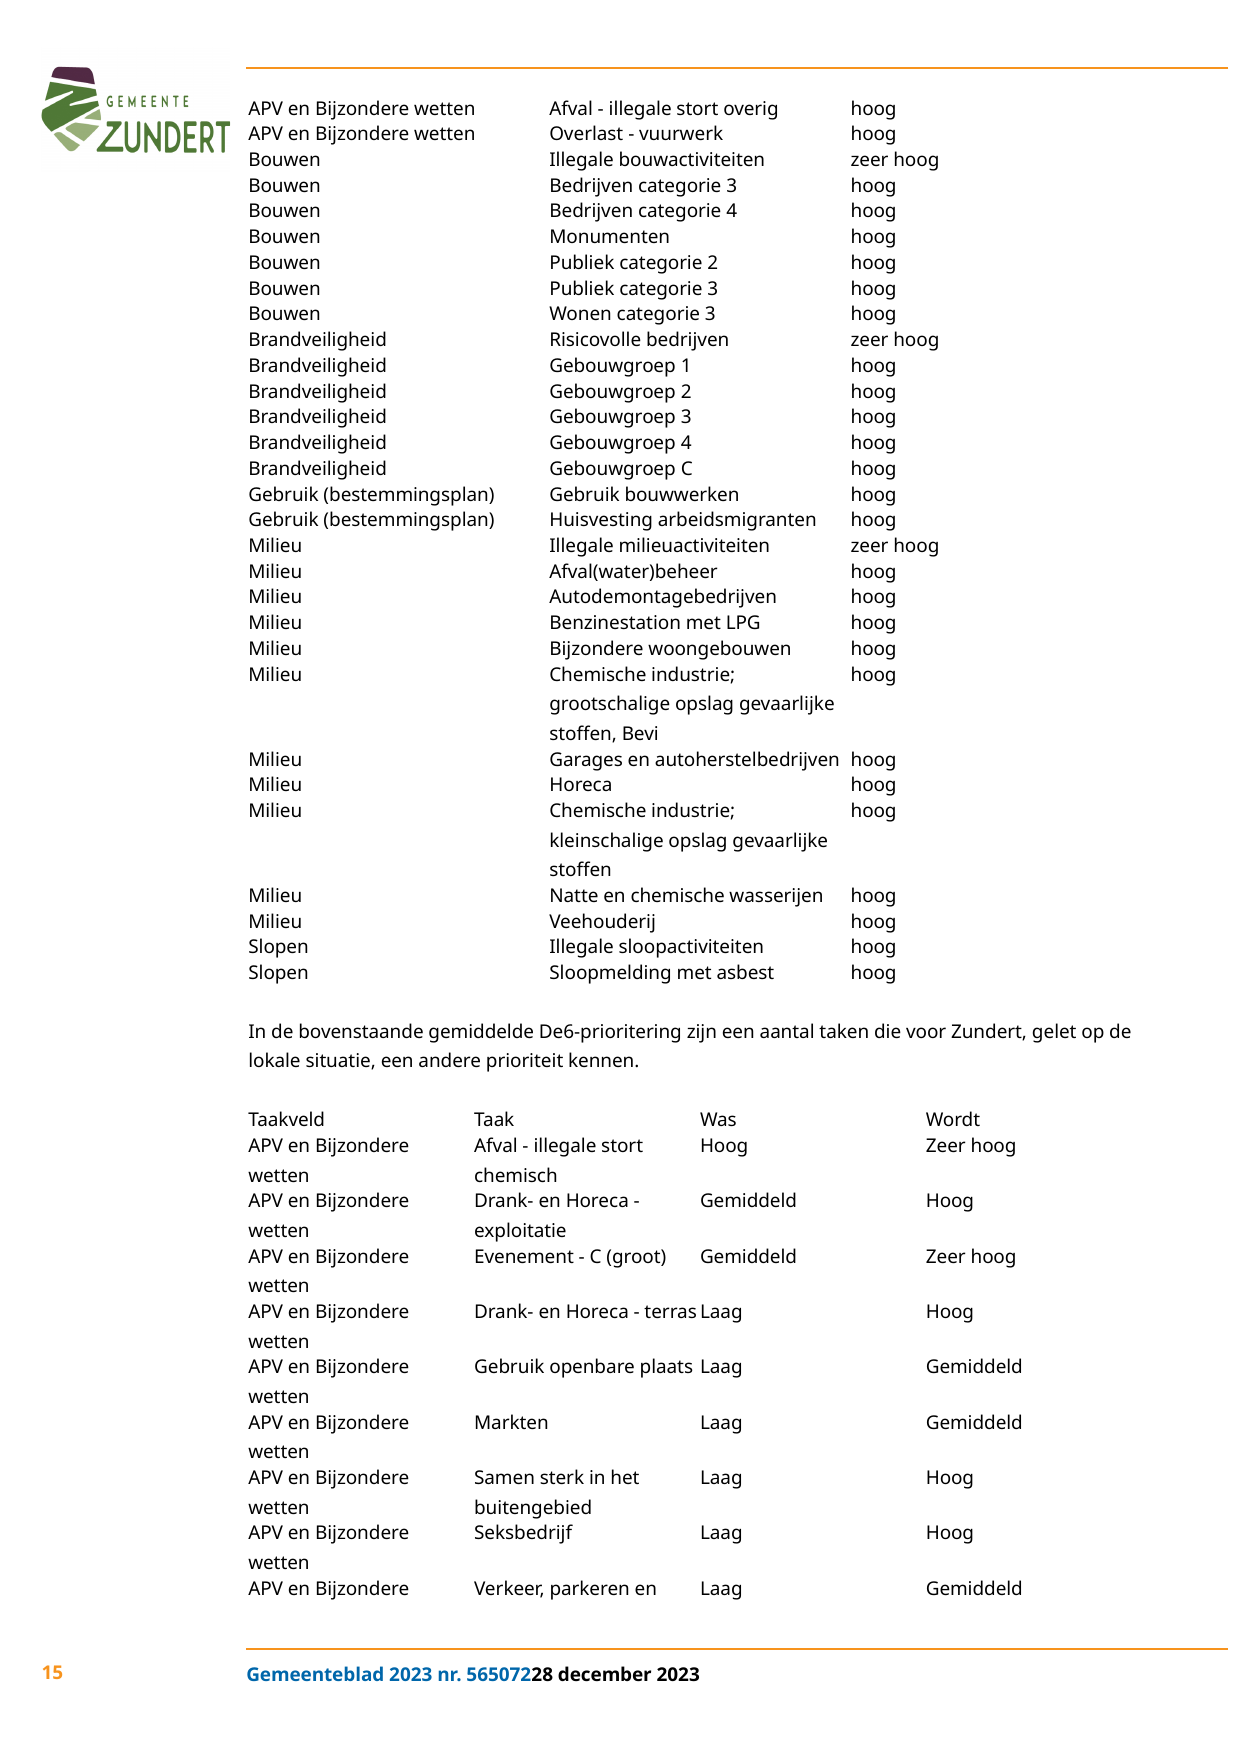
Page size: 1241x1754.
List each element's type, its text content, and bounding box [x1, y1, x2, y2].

table_cell Chemische industrie; grootschalige opslag gevaarlijke stoffen, Bevi [549, 661, 850, 746]
table_cell Publiek categorie 2 [549, 249, 850, 275]
table_cell Hoog [926, 1188, 1152, 1243]
table_cell Bouwen [248, 301, 549, 326]
table_cell hoog [850, 908, 1152, 933]
table_header Taak [474, 1107, 700, 1132]
table_cell Garages en autoherstelbedrijven [549, 746, 850, 771]
table_header Wordt [926, 1107, 1152, 1132]
table_cell Samen sterk in het buitengebied [474, 1464, 700, 1519]
table_cell APV en Bijzondere wetten [248, 1133, 474, 1188]
table_cell Monumenten [549, 224, 850, 249]
table_cell hoog [850, 771, 1152, 797]
table_cell hoog [850, 121, 1152, 146]
table_cell Hoog [926, 1464, 1152, 1519]
table_cell hoog [850, 224, 1152, 249]
table_cell Autodemontagebedrijven [549, 584, 850, 609]
table_cell Zeer hoog [926, 1133, 1152, 1188]
table_cell Milieu [248, 532, 549, 558]
table_cell Hoog [700, 1133, 926, 1188]
table_cell Drank- en Horeca - exploitatie [474, 1188, 700, 1243]
table_cell hoog [850, 481, 1152, 506]
table_header Was [700, 1107, 926, 1132]
table_cell APV en Bijzondere wetten [248, 1409, 474, 1464]
table_cell Brandveiligheid [248, 378, 549, 403]
table_cell hoog [850, 746, 1152, 771]
table_cell Slopen [248, 959, 549, 985]
table_cell Drank- en Horeca - terras [474, 1298, 700, 1354]
table_cell Milieu [248, 882, 549, 908]
table_cell Markten [474, 1409, 700, 1464]
table_cell Slopen [248, 934, 549, 959]
table_cell APV en Bijzondere wetten [248, 1243, 474, 1298]
table_cell hoog [850, 558, 1152, 584]
table_cell hoog [850, 882, 1152, 908]
table_cell Gebruik (bestemmingsplan) [248, 506, 549, 532]
table_cell APV en Bijzondere wetten [248, 1464, 474, 1519]
table_cell Zeer hoog [926, 1243, 1152, 1298]
table_cell hoog [850, 404, 1152, 429]
table_cell Sloopmelding met asbest [549, 959, 850, 985]
table_cell Gemiddeld [926, 1409, 1152, 1464]
table_cell Gebruik openbare plaats [474, 1354, 700, 1409]
table_cell Bedrijven categorie 3 [549, 172, 850, 198]
table_cell Afval - illegale stort overig [549, 95, 850, 121]
table_cell Milieu [248, 797, 549, 882]
table_cell Gebouwgroep 3 [549, 404, 850, 429]
table_cell hoog [850, 301, 1152, 326]
table_cell Milieu [248, 584, 549, 609]
table_cell Laag [700, 1298, 926, 1354]
table_cell Gebruik (bestemmingsplan) [248, 481, 549, 506]
table_cell Bouwen [248, 224, 549, 249]
table_cell Hoog [926, 1520, 1152, 1575]
table_cell hoog [850, 198, 1152, 223]
table_cell Overlast - vuurwerk [549, 121, 850, 146]
table_cell Illegale bouwactiviteiten [549, 146, 850, 172]
table_cell Gebouwgroep 2 [549, 378, 850, 403]
table_cell Laag [700, 1354, 926, 1409]
table_cell Milieu [248, 746, 549, 771]
table_cell APV en Bijzondere wetten [248, 1354, 474, 1409]
table_cell Gebouwgroep 4 [549, 429, 850, 455]
table_cell hoog [850, 172, 1152, 198]
table_cell Laag [700, 1575, 926, 1601]
table_cell Bouwen [248, 146, 549, 172]
table_cell Milieu [248, 661, 549, 746]
picture [41, 47, 231, 172]
table_cell APV en Bijzondere wetten [248, 1298, 474, 1354]
table_cell Brandveiligheid [248, 352, 549, 378]
table_cell hoog [850, 506, 1152, 532]
table_cell Milieu [248, 609, 549, 635]
table_cell zeer hoog [850, 146, 1152, 172]
table_cell Bouwen [248, 172, 549, 198]
table_cell hoog [850, 455, 1152, 481]
table_cell Veehouderij [549, 908, 850, 933]
table_cell APV en Bijzondere wetten [248, 1520, 474, 1575]
table_cell Hoog [926, 1298, 1152, 1354]
table_cell Benzinestation met LPG [549, 609, 850, 635]
table_cell Gebouwgroep 1 [549, 352, 850, 378]
table_cell hoog [850, 275, 1152, 301]
table_cell Laag [700, 1464, 926, 1519]
text In de bovenstaande gemiddelde De6-prioritering zijn een aantal taken die voor Zundert, gelet op de lokale situatie, een andere prioriteit kennen. [248, 1018, 1152, 1073]
table_cell Bijzondere woongebouwen [549, 635, 850, 661]
table_cell Gemiddeld [926, 1354, 1152, 1409]
table_cell Brandveiligheid [248, 326, 549, 352]
table_cell Verkeer, parkeren en [474, 1575, 700, 1601]
table_cell Laag [700, 1409, 926, 1464]
table_cell Gemiddeld [700, 1243, 926, 1298]
table_cell hoog [850, 249, 1152, 275]
table_cell Gebouwgroep C [549, 455, 850, 481]
table_header Taakveld [248, 1107, 474, 1132]
table_cell Afval(water)beheer [549, 558, 850, 584]
table_cell Gemiddeld [700, 1188, 926, 1243]
table_cell hoog [850, 797, 1152, 882]
table_cell zeer hoog [850, 532, 1152, 558]
table_cell Brandveiligheid [248, 455, 549, 481]
table_cell hoog [850, 95, 1152, 121]
table_cell Illegale milieuactiviteiten [549, 532, 850, 558]
table_cell Gemiddeld [926, 1575, 1152, 1601]
table_cell Bouwen [248, 198, 549, 223]
table_cell zeer hoog [850, 326, 1152, 352]
table_cell Afval - illegale stort chemisch [474, 1133, 700, 1188]
table_cell Brandveiligheid [248, 429, 549, 455]
table_cell Milieu [248, 635, 549, 661]
table_cell APV en Bijzondere wetten [248, 121, 549, 146]
table_cell Illegale sloopactiviteiten [549, 934, 850, 959]
table_cell Wonen categorie 3 [549, 301, 850, 326]
table_cell APV en Bijzondere [248, 1575, 474, 1601]
table_cell Seksbedrijf [474, 1520, 700, 1575]
table_cell Gebruik bouwwerken [549, 481, 850, 506]
table_cell hoog [850, 609, 1152, 635]
table_cell hoog [850, 959, 1152, 985]
table_cell hoog [850, 584, 1152, 609]
table_cell Milieu [248, 771, 549, 797]
table_cell hoog [850, 934, 1152, 959]
table_cell Bedrijven categorie 4 [549, 198, 850, 223]
table_cell Evenement - C (groot) [474, 1243, 700, 1298]
table_cell Milieu [248, 908, 549, 933]
table_cell Horeca [549, 771, 850, 797]
table_cell Chemische industrie; kleinschalige opslag gevaarlijke stoffen [549, 797, 850, 882]
table_cell Milieu [248, 558, 549, 584]
table_cell Natte en chemische wasserijen [549, 882, 850, 908]
table_cell hoog [850, 352, 1152, 378]
table_cell hoog [850, 378, 1152, 403]
table_cell Huisvesting arbeidsmigranten [549, 506, 850, 532]
table_cell Risicovolle bedrijven [549, 326, 850, 352]
table_cell Bouwen [248, 249, 549, 275]
table_cell hoog [850, 635, 1152, 661]
table_cell Laag [700, 1520, 926, 1575]
table_cell Brandveiligheid [248, 404, 549, 429]
table_cell APV en Bijzondere wetten [248, 95, 549, 121]
table_cell APV en Bijzondere wetten [248, 1188, 474, 1243]
table_cell hoog [850, 661, 1152, 746]
table_cell Bouwen [248, 275, 549, 301]
table_cell hoog [850, 429, 1152, 455]
table_cell Publiek categorie 3 [549, 275, 850, 301]
